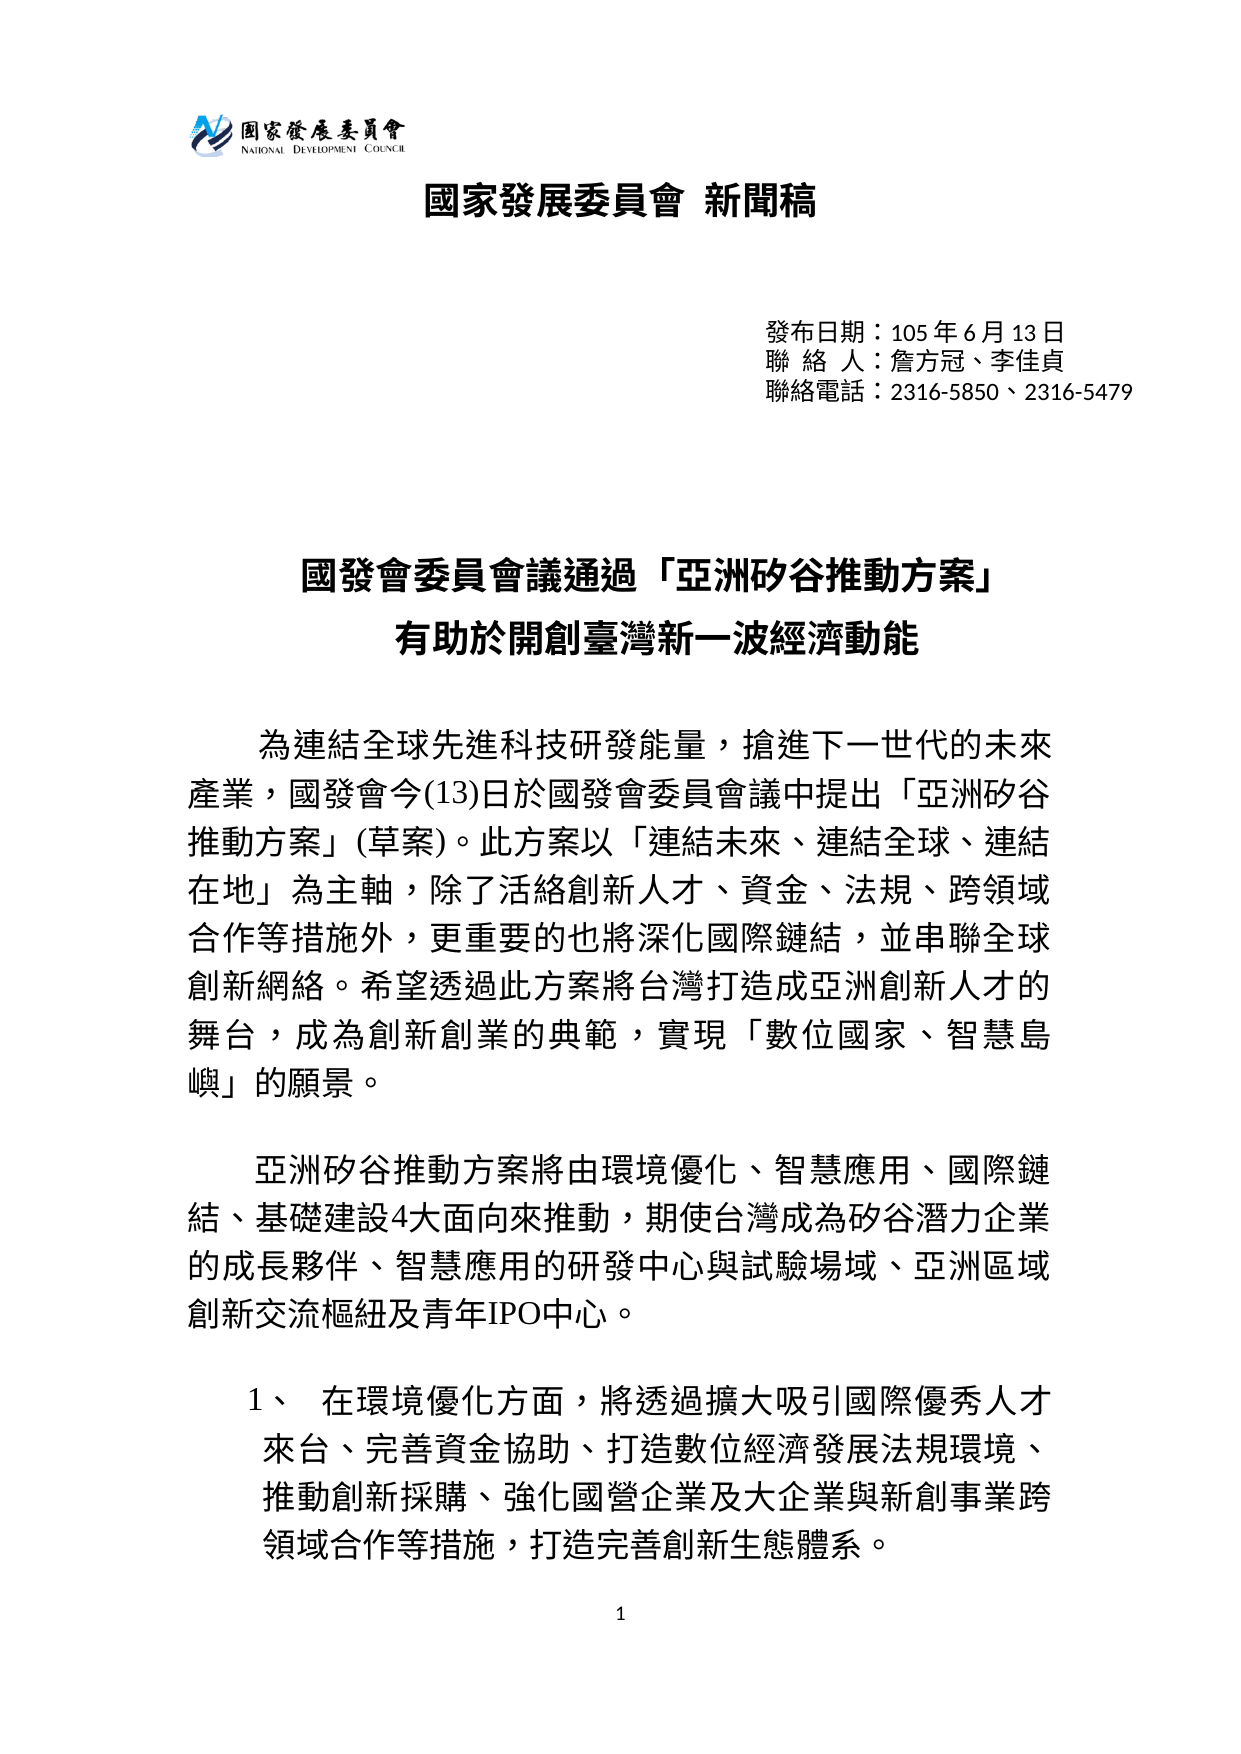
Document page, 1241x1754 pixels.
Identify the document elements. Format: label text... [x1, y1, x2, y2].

text 聯絡電話：2316-5850、2316-5479 [765, 377, 1189, 406]
text 亞洲矽谷推動方案將由環境優化、智慧應用、國際鏈結、基礎建設4大面向來推動，期使台灣成為矽谷潛力企業的成長夥伴、智慧應用的研發中心與試驗場域、亞洲區域創新交流樞紐及青年IPO中心。 [187, 1143, 1053, 1336]
text 國發會委員會議通過「亞洲矽谷推動方案」 [187, 532, 1053, 594]
text 發布日期：105年6月13日 [765, 318, 1189, 347]
text [921, 99, 1053, 156]
list 在環境優化方面，將透過擴大吸引國際優秀人才來台、完善資金協助、打造數位經濟發展法規環境、推動創新採購、強化國營企業及大企業與新創事業跨領域合作等措施，打造完善創新生態體系。 [187, 1374, 1053, 1567]
text 聯 絡 人：詹方冠、李佳貞 [765, 347, 1189, 377]
text 有助於開創臺灣新一波經濟動能 [187, 594, 1053, 657]
text 為連結全球先進科技研發能量，搶進下一世代的未來產業，國發會今(13)日於國發會委員會議中提出「亞洲矽谷推動方案」(草案)。此方案以「連結未來、連結全球、連結在地」為主軸，除了活絡創新人才、資金、法規、跨領域合作等措施外，更重要的也將深化國際鏈結，並串聯全球創新網絡。希望透過此方案將台灣打造成亞洲創新人才的舞台，成為創新創業的典範，實現「數位國家、智慧島嶼」的願景。 [187, 719, 1053, 1105]
text 國家發展委員會 新聞稿 [187, 157, 1053, 219]
